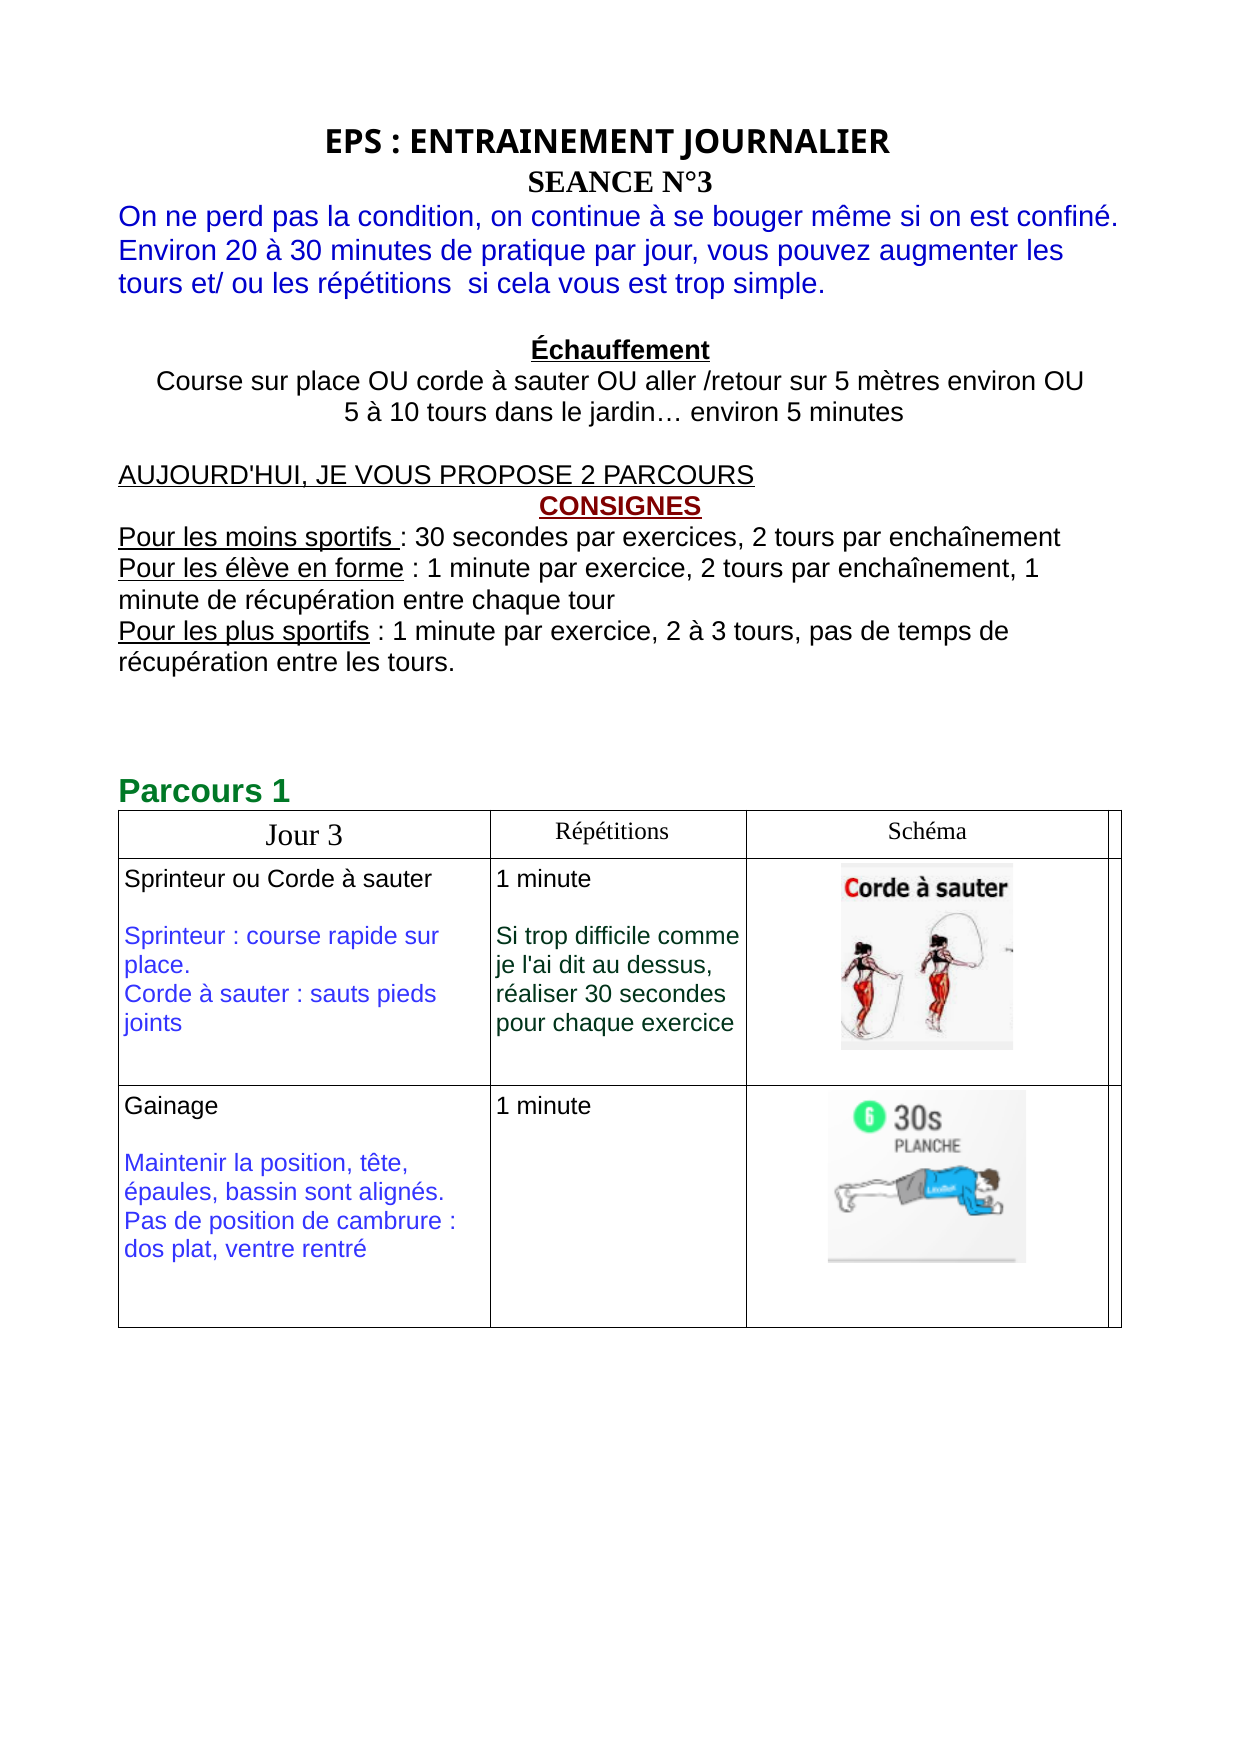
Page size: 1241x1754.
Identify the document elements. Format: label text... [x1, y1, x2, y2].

text On ne perd pas la condition, on continue à se bouger même si on est confiné. [118, 199, 1122, 233]
text Environ 20 à 30 minutes de pratique par jour, vous pouvez augmenter les tours et/ ou les répétitions si cela vous est trop simple. [118, 233, 1122, 300]
table_cell [1109, 859, 1121, 1084]
table_cell [747, 1086, 1108, 1326]
text SEANCE N°3 [118, 163, 1122, 199]
table_header Jour 3 [119, 811, 490, 857]
table_header Répétitions [491, 811, 746, 857]
text Pour les plus sportifs : 1 minute par exercice, 2 à 3 tours, pas de temps de récupération entre les tours. [118, 615, 1122, 677]
text Pour les moins sportifs : 30 secondes par exercices, 2 tours par enchaînement [118, 521, 1122, 552]
text Course sur place OU corde à sauter OU aller /retour sur 5 mètres environ OU [118, 365, 1122, 396]
text Échauffement [118, 334, 1122, 365]
table_header [1109, 811, 1121, 857]
table_cell 1 minute Si trop difficile comme je l'ai dit au dessus, réaliser 30 secondes pour chaque exercice [491, 859, 746, 1084]
text EPS : ENTRAINEMENT JOURNALIER [118, 118, 1122, 163]
text Pour les élève en forme : 1 minute par exercice, 2 tours par enchaînement, 1 minute de récupération entre chaque tour [118, 552, 1122, 615]
table_header Schéma [747, 811, 1108, 857]
text Parcours 1 [118, 771, 1122, 809]
table_cell Sprinteur ou Corde à sauter Sprinteur : course rapide sur place. Corde à sauter : sauts pieds joints [119, 859, 490, 1084]
text AUJOURD'HUI, JE VOUS PROPOSE 2 PARCOURS [118, 459, 1122, 490]
text CONSIGNES [118, 490, 1122, 521]
table_cell 1 minute [491, 1086, 746, 1326]
table_cell [747, 859, 1108, 1084]
text 5 à 10 tours dans le jardin… environ 5 minutes [118, 396, 1122, 427]
table_cell [1109, 1086, 1121, 1326]
table_cell Gainage Maintenir la position, tête, épaules, bassin sont alignés. Pas de position de cambrure : dos plat, ventre rentré [119, 1086, 490, 1326]
